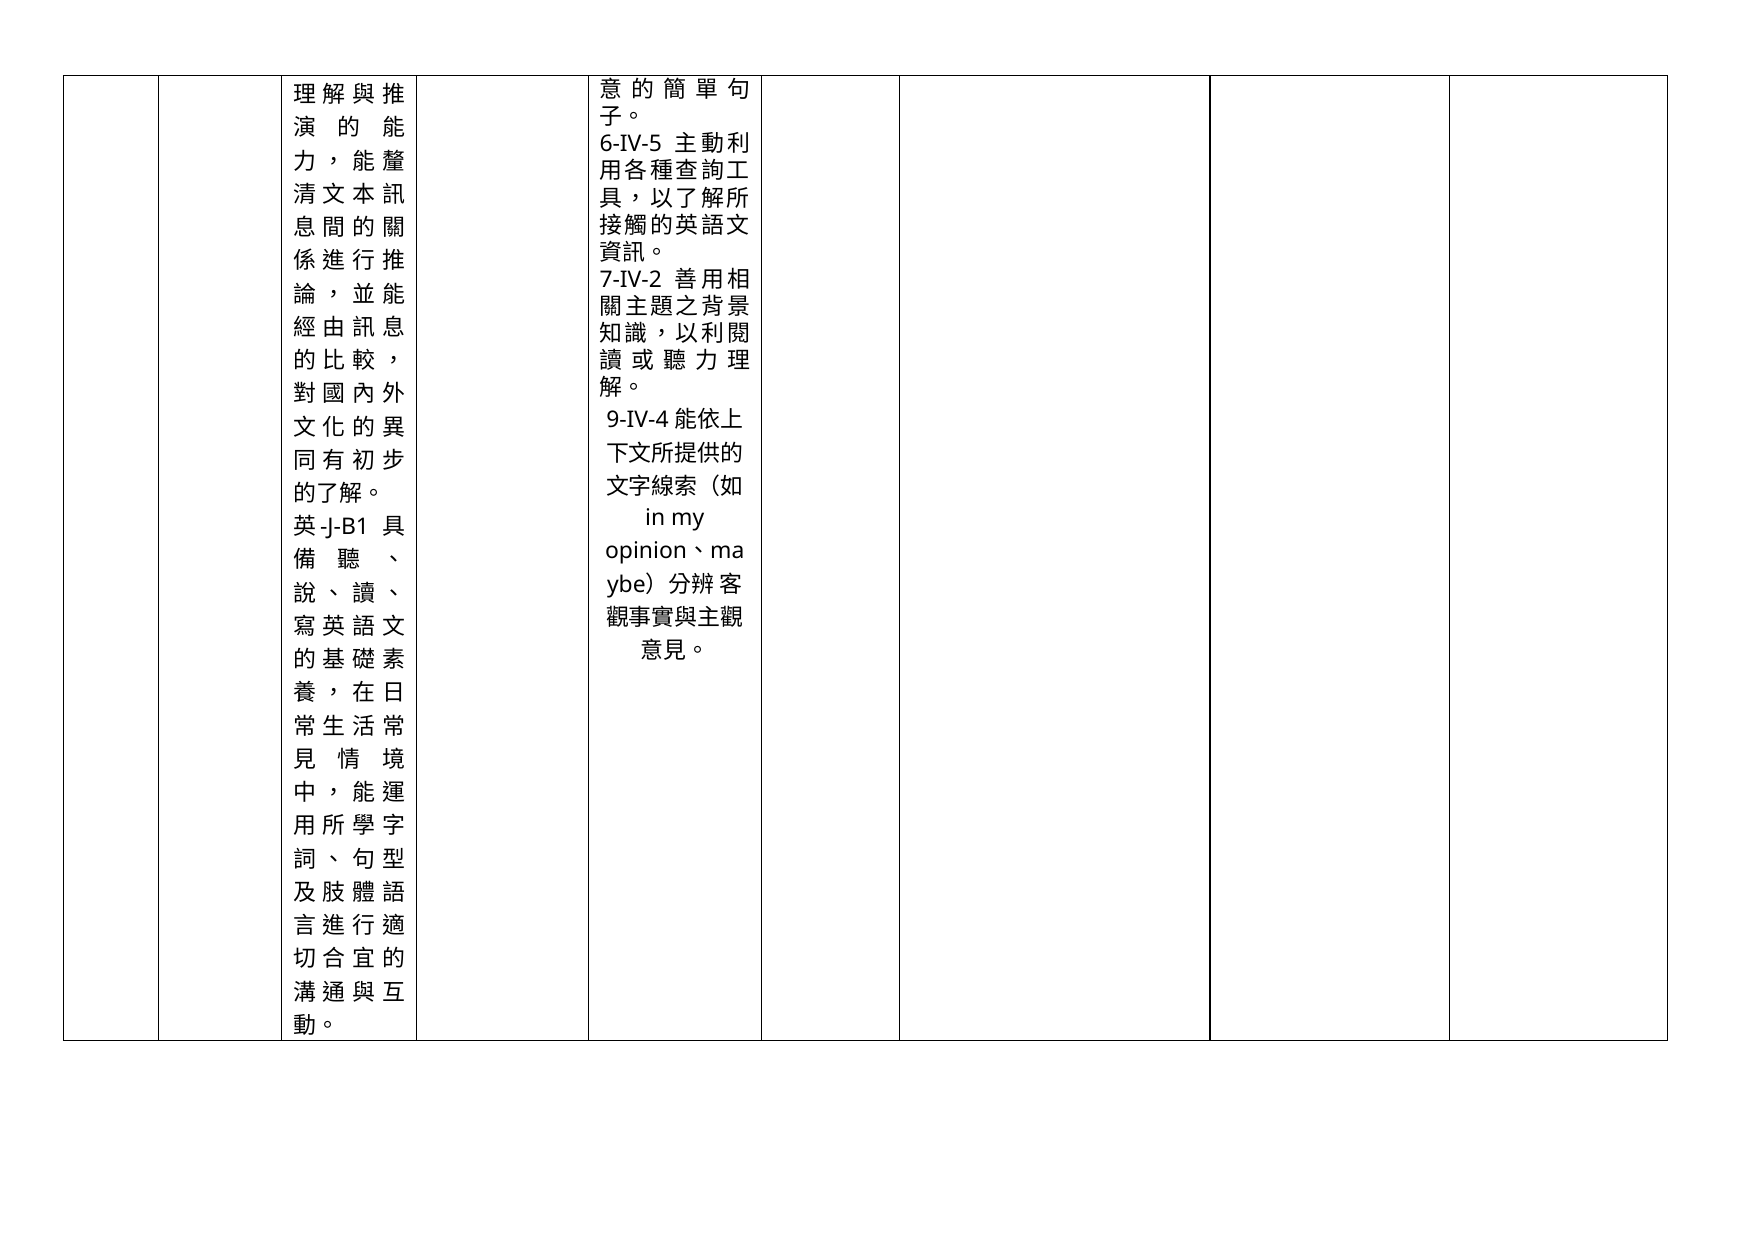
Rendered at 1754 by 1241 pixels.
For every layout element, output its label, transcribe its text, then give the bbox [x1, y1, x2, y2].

table_cell 意的簡單句子。 6-IV-5 主動利用各種查詢工具，以了解所接觸的英語文資訊。 7-IV-2 善用相關主題之背景知識，以利閱讀或聽力理解。 9-IV-4 能依上下文所提供的文字線索（如 in my opinion、maybe）分辨 客觀事實與主觀意見。 [589, 76, 761, 1040]
table_cell [1450, 76, 1667, 1040]
table_cell 理解與推演的能力，能釐清文本訊息間的關係進行推論，並能經由訊息的比較，對國內外文化的異同有初步的了解。 英-J-B1 具備聽、說、讀、寫英語文的基礎素養，在日常生活常見情境中，能運用所學字詞、句型及肢體語言進行適切合宜的溝通與互動。 [282, 76, 416, 1040]
table_cell [159, 76, 281, 1040]
table_cell [64, 76, 158, 1040]
table_cell [900, 76, 1209, 1040]
table_cell [762, 76, 899, 1040]
table_cell [1211, 76, 1449, 1040]
table_cell [417, 76, 588, 1040]
